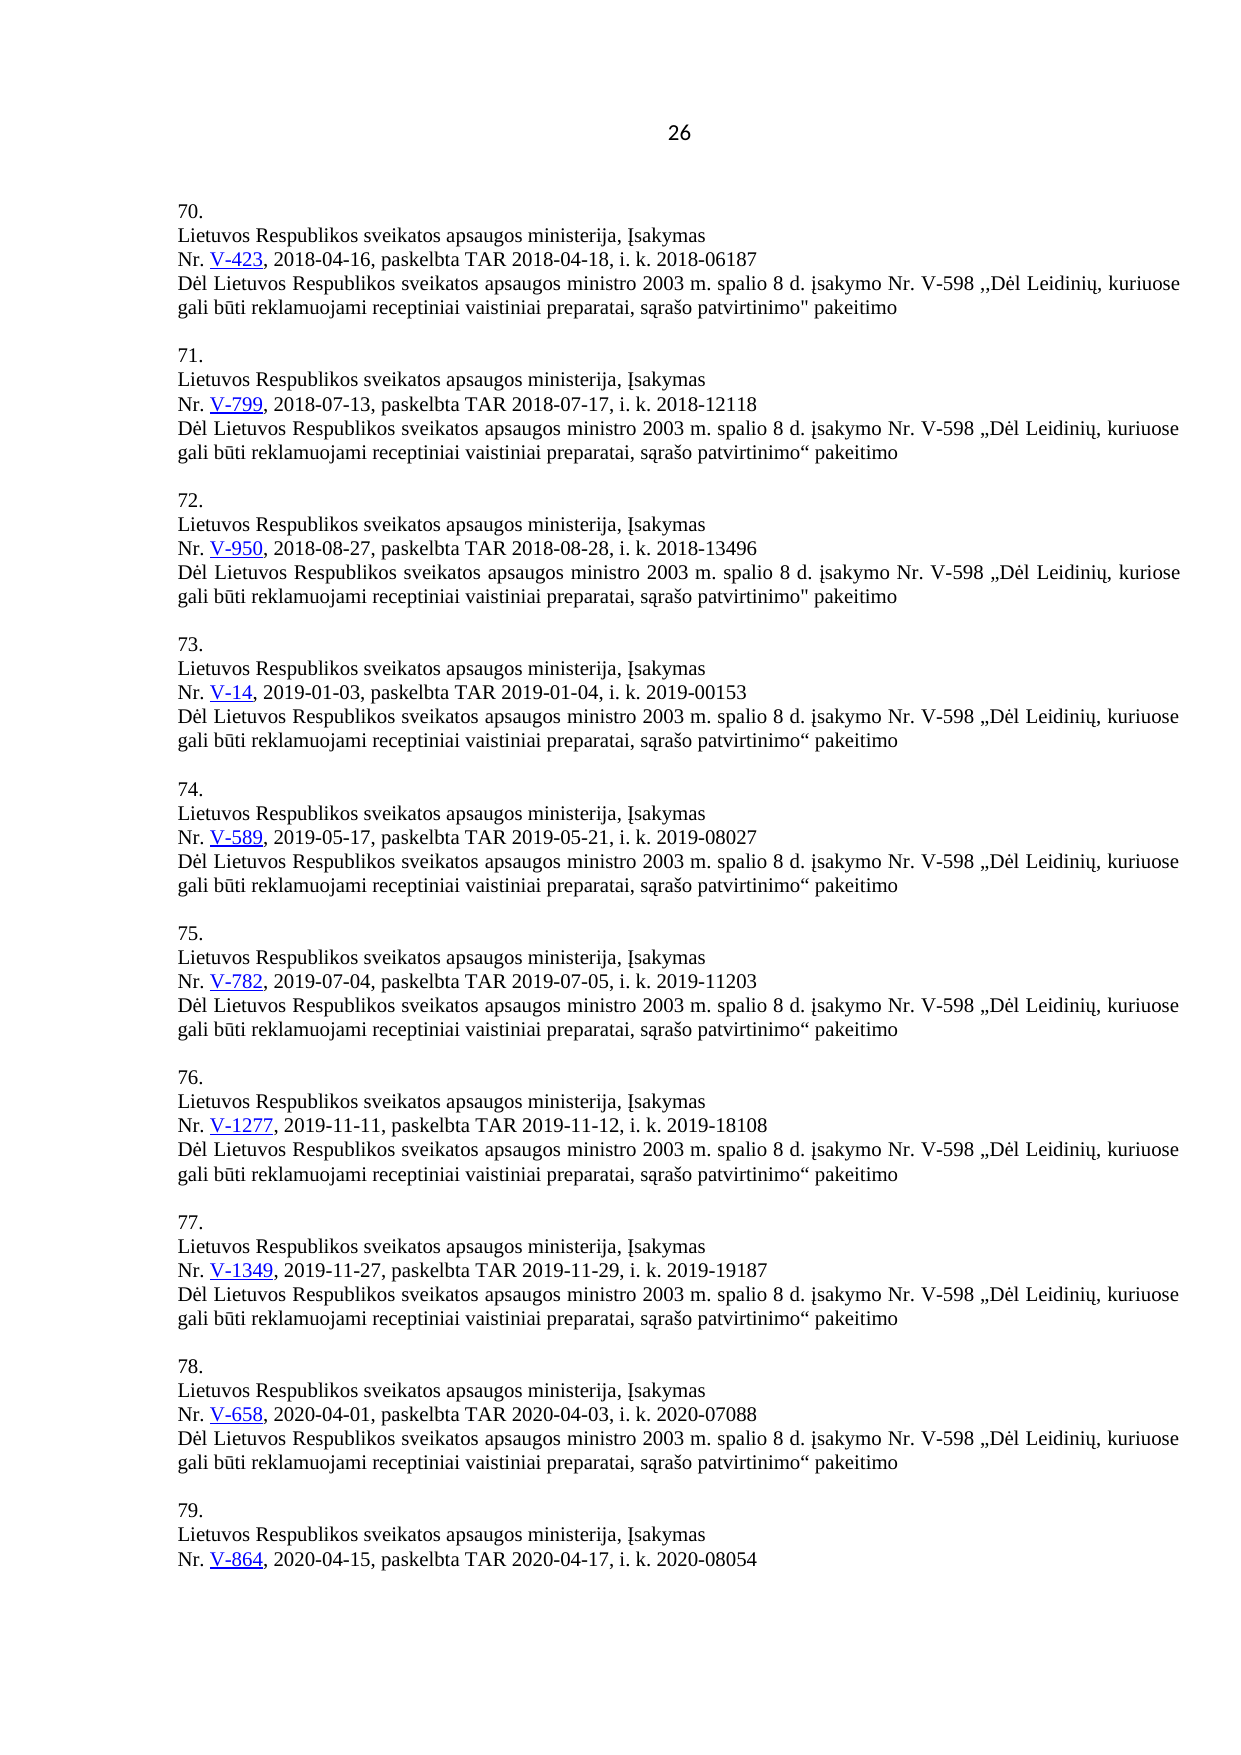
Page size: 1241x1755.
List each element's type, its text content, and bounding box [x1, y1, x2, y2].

text Lietuvos Respublikos sveikatos apsaugos ministerija, Įsakymas [177, 1234, 1181, 1258]
text Dėl Lietuvos Respublikos sveikatos apsaugos ministro 2003 m. spalio 8 d. įsakymo Nr. V-598 ,,Dėl Leidinių, kuriuose gali būti reklamuojami receptiniai vaistiniai preparatai, sąrašo patvirtinimo" pakeitimo [177, 271, 1181, 319]
text 74. [177, 776, 1181, 801]
text Dėl Lietuvos Respublikos sveikatos apsaugos ministro 2003 m. spalio 8 d. įsakymo Nr. V-598 „Dėl Leidinių, kuriuose gali būti reklamuojami receptiniai vaistiniai preparatai, sąrašo patvirtinimo“ pakeitimo [177, 416, 1181, 464]
text Dėl Lietuvos Respublikos sveikatos apsaugos ministro 2003 m. spalio 8 d. įsakymo Nr. V-598 „Dėl Leidinių, kuriuose gali būti reklamuojami receptiniai vaistiniai preparatai, sąrašo patvirtinimo“ pakeitimo [177, 1137, 1181, 1186]
text 79. [177, 1498, 1181, 1522]
text Lietuvos Respublikos sveikatos apsaugos ministerija, Įsakymas [177, 367, 1181, 391]
text Nr. V-1277, 2019-11-11, paskelbta TAR 2019-11-12, i. k. 2019-18108 [177, 1113, 1181, 1137]
text 73. [177, 632, 1181, 656]
text Lietuvos Respublikos sveikatos apsaugos ministerija, Įsakymas [177, 512, 1181, 536]
text Lietuvos Respublikos sveikatos apsaugos ministerija, Įsakymas [177, 656, 1181, 680]
text Dėl Lietuvos Respublikos sveikatos apsaugos ministro 2003 m. spalio 8 d. įsakymo Nr. V-598 „Dėl Leidinių, kuriuose gali būti reklamuojami receptiniai vaistiniai preparatai, sąrašo patvirtinimo“ pakeitimo [177, 704, 1181, 752]
text 71. [177, 343, 1181, 367]
text Nr. V-589, 2019-05-17, paskelbta TAR 2019-05-21, i. k. 2019-08027 [177, 824, 1181, 849]
text Nr. V-423, 2018-04-16, paskelbta TAR 2018-04-18, i. k. 2018-06187 [177, 247, 1181, 271]
text Lietuvos Respublikos sveikatos apsaugos ministerija, Įsakymas [177, 945, 1181, 969]
text Dėl Lietuvos Respublikos sveikatos apsaugos ministro 2003 m. spalio 8 d. įsakymo Nr. V-598 „Dėl Leidinių, kuriuose gali būti reklamuojami receptiniai vaistiniai preparatai, sąrašo patvirtinimo“ pakeitimo [177, 1426, 1181, 1474]
text Nr. V-864, 2020-04-15, paskelbta TAR 2020-04-17, i. k. 2020-08054 [177, 1546, 1181, 1571]
text Dėl Lietuvos Respublikos sveikatos apsaugos ministro 2003 m. spalio 8 d. įsakymo Nr. V-598 „Dėl Leidinių, kuriuose gali būti reklamuojami receptiniai vaistiniai preparatai, sąrašo patvirtinimo“ pakeitimo [177, 993, 1181, 1041]
text 77. [177, 1209, 1181, 1234]
text Lietuvos Respublikos sveikatos apsaugos ministerija, Įsakymas [177, 1089, 1181, 1113]
text Nr. V-950, 2018-08-27, paskelbta TAR 2018-08-28, i. k. 2018-13496 [177, 536, 1181, 560]
text Nr. V-658, 2020-04-01, paskelbta TAR 2020-04-03, i. k. 2020-07088 [177, 1402, 1181, 1426]
text 70. [177, 199, 1181, 223]
text Nr. V-782, 2019-07-04, paskelbta TAR 2019-07-05, i. k. 2019-11203 [177, 969, 1181, 993]
text Nr. V-799, 2018-07-13, paskelbta TAR 2018-07-17, i. k. 2018-12118 [177, 391, 1181, 416]
text Lietuvos Respublikos sveikatos apsaugos ministerija, Įsakymas [177, 801, 1181, 824]
text Dėl Lietuvos Respublikos sveikatos apsaugos ministro 2003 m. spalio 8 d. įsakymo Nr. V-598 „Dėl Leidinių, kuriuose gali būti reklamuojami receptiniai vaistiniai preparatai, sąrašo patvirtinimo“ pakeitimo [177, 1282, 1181, 1330]
text Lietuvos Respublikos sveikatos apsaugos ministerija, Įsakymas [177, 1522, 1181, 1546]
text 75. [177, 921, 1181, 945]
text 78. [177, 1354, 1181, 1378]
text Nr. V-1349, 2019-11-27, paskelbta TAR 2019-11-29, i. k. 2019-19187 [177, 1258, 1181, 1282]
text Dėl Lietuvos Respublikos sveikatos apsaugos ministro 2003 m. spalio 8 d. įsakymo Nr. V-598 „Dėl Leidinių, kuriuose gali būti reklamuojami receptiniai vaistiniai preparatai, sąrašo patvirtinimo“ pakeitimo [177, 849, 1181, 897]
text 72. [177, 488, 1181, 512]
text Nr. V-14, 2019-01-03, paskelbta TAR 2019-01-04, i. k. 2019-00153 [177, 680, 1181, 704]
text Lietuvos Respublikos sveikatos apsaugos ministerija, Įsakymas [177, 223, 1181, 247]
text 76. [177, 1065, 1181, 1089]
text Lietuvos Respublikos sveikatos apsaugos ministerija, Įsakymas [177, 1378, 1181, 1402]
text Dėl Lietuvos Respublikos sveikatos apsaugos ministro 2003 m. spalio 8 d. įsakymo Nr. V-598 „Dėl Leidinių, kuriose gali būti reklamuojami receptiniai vaistiniai preparatai, sąrašo patvirtinimo" pakeitimo [177, 560, 1181, 608]
